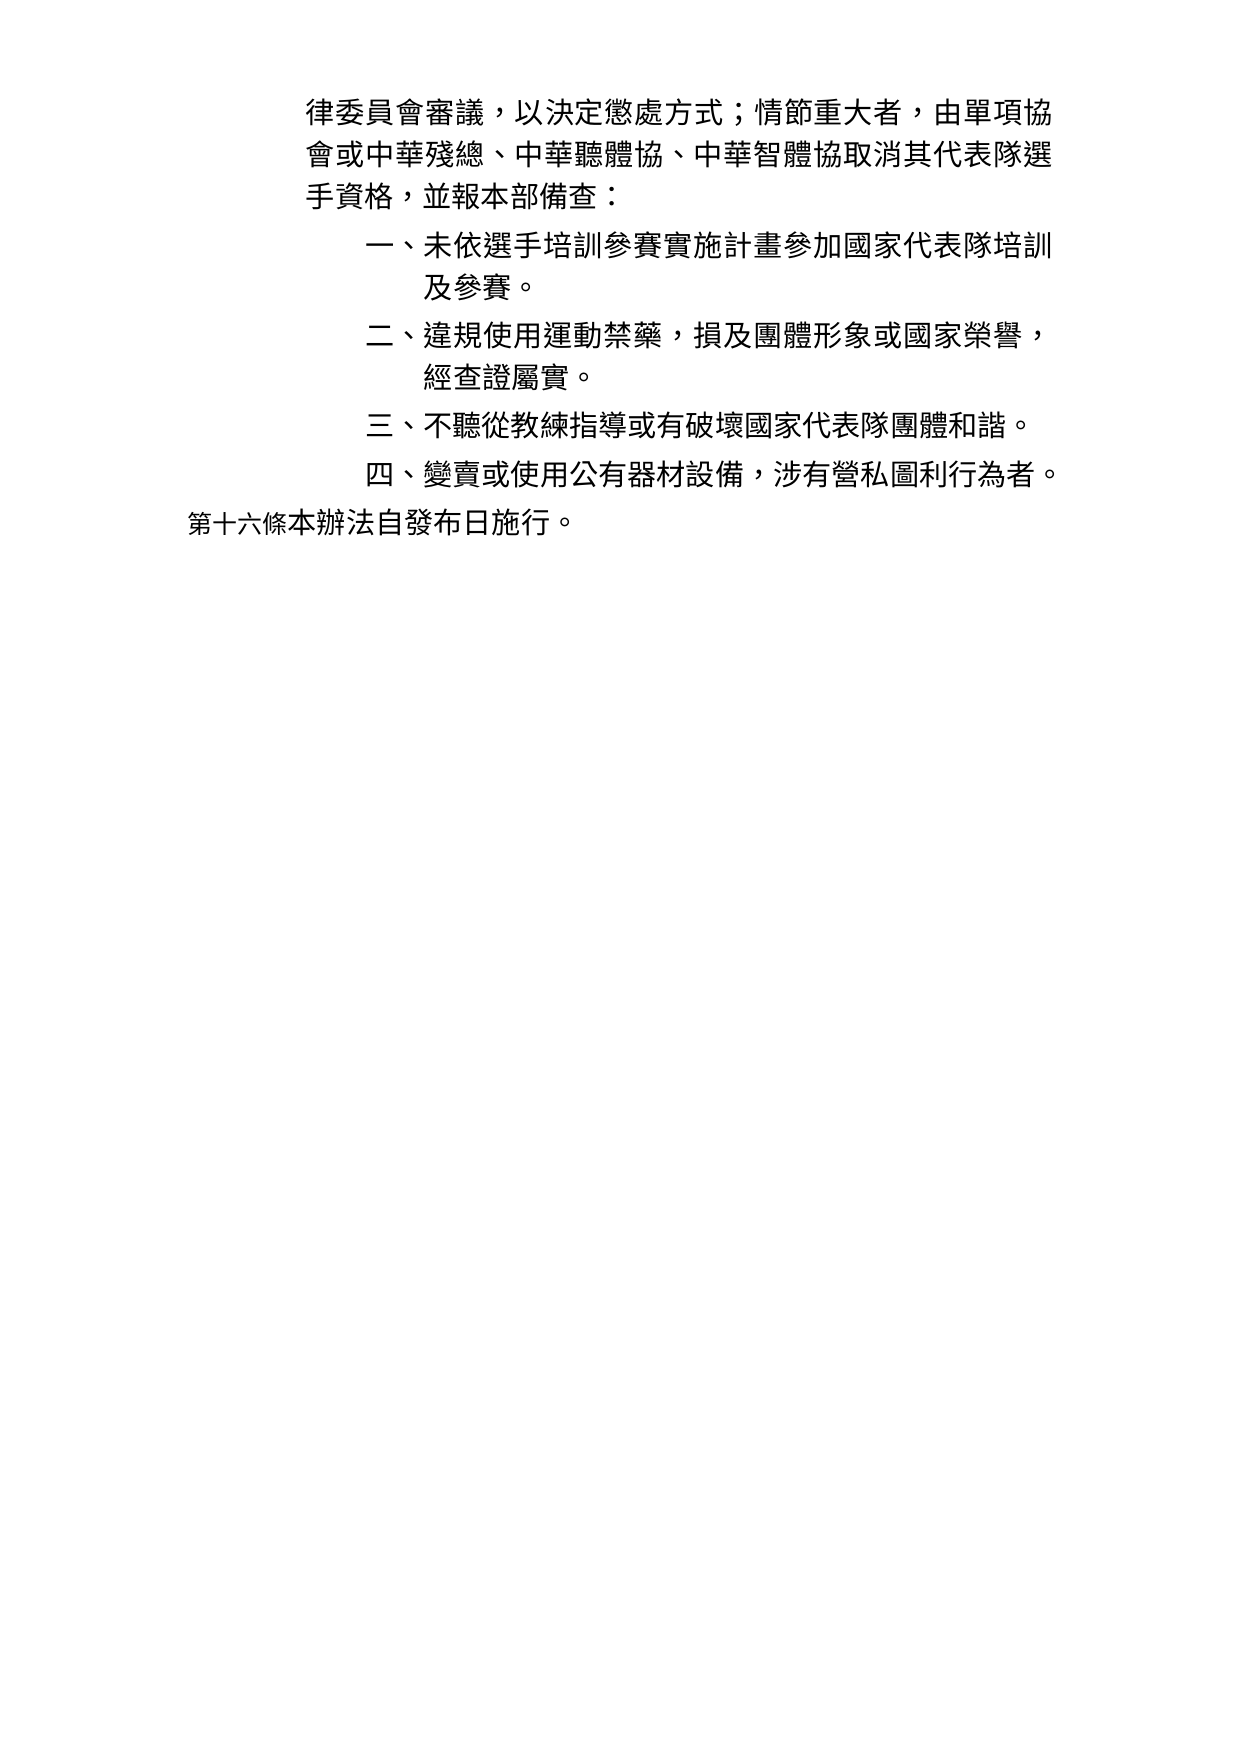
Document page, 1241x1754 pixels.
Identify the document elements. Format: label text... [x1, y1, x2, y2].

list 不聽從教練指導或有破壞國家代表隊團體和諧。 [365, 403, 1053, 445]
list 違規使用運動禁藥，損及團體形象或國家榮譽，經查證屬實。 [365, 313, 1053, 397]
list 變賣或使用公有器材設備，涉有營私圖利行為者。 [365, 451, 1053, 493]
list 本辦法自發布日施行。 [187, 499, 1053, 542]
list 律委員會審議，以決定懲處方式；情節重大者，由單項協會或中華殘總、中華聽體協、中華智體協取消其代表隊選手資格，並報本部備查： [187, 89, 1053, 216]
list 未依選手培訓參賽實施計畫參加國家代表隊培訓及參賽。 [365, 222, 1053, 307]
